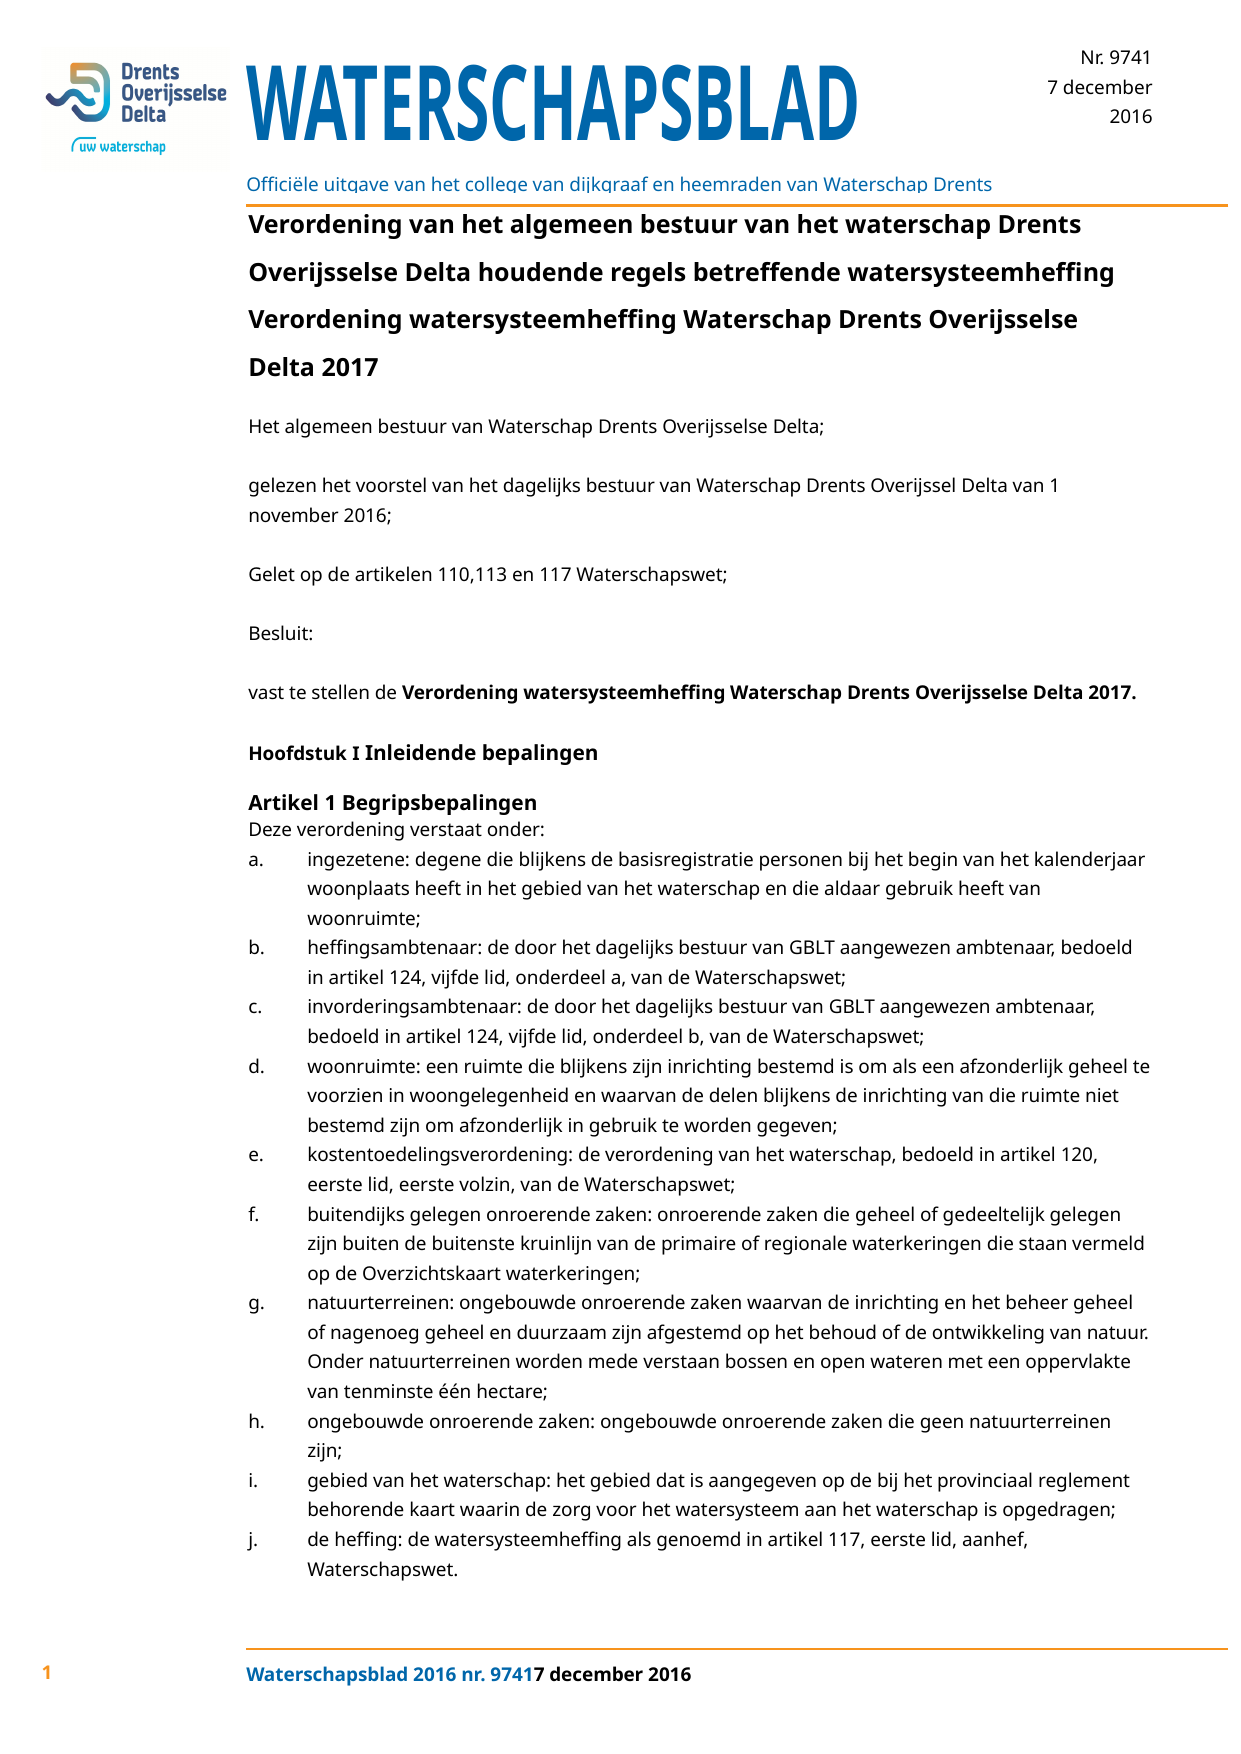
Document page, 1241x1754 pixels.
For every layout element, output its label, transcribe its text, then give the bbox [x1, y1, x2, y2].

list de heffing: de watersysteemheffing als genoemd in artikel 117, eerste lid, aanhef, Waterschapswet. [248, 1526, 1152, 1582]
list gebied van het waterschap: het gebied dat is aangegeven op de bij het provinciaal reglement behorende kaart waarin de zorg voor het watersysteem aan het waterschap is opgedragen; [248, 1467, 1152, 1522]
list ingezetene: degene die blijkens de basisregistratie personen bij het begin van het kalenderjaar woonplaats heeft in het gebied van het waterschap en die aldaar gebruik heeft van woonruimte; [248, 846, 1152, 931]
text gelezen het voorstel van het dagelijks bestuur van Waterschap Drents Overijssel Delta van 1 november 2016; [248, 472, 1152, 528]
text Artikel 1 Begripsbepalingen [248, 788, 1152, 816]
text Gelet op de artikelen 110,113 en 117 Waterschapswet; [248, 561, 1152, 587]
list natuurterreinen: ongebouwde onroerende zaken waarvan de inrichting en het beheer geheel of nagenoeg geheel en duurzaam zijn afgestemd op het behoud of de ontwikkeling van natuur. Onder natuurterreinen worden mede verstaan bossen en open wateren met een oppervlakte van tenminste één hectare; [248, 1289, 1152, 1404]
text Het algemeen bestuur van Waterschap Drents Overijsselse Delta; [248, 413, 1152, 439]
text Besluit: [248, 620, 1152, 646]
list buitendijks gelegen onroerende zaken: onroerende zaken die geheel of gedeeltelijk gelegen zijn buiten de buitenste kruinlijn van de primaire of regionale waterkeringen die staan vermeld op de Overzichtskaart waterkeringen; [248, 1201, 1152, 1286]
list woonruimte: een ruimte die blijkens zijn inrichting bestemd is om als een afzonderlijk geheel te voorzien in woongelegenheid en waarvan de delen blijkens de inrichting van die ruimte niet bestemd zijn om afzonderlijk in gebruik te worden gegeven; [248, 1053, 1152, 1138]
list heffingsambtenaar: de door het dagelijks bestuur van GBLT aangewezen ambtenaar, bedoeld in artikel 124, vijfde lid, onderdeel a, van de Waterschapswet; [248, 934, 1152, 990]
text Hoofdstuk I Inleidende bepalingen [248, 738, 1152, 767]
text vast te stellen de Verordening watersysteemheffing Waterschap Drents Overijsselse Delta 2017. [248, 679, 1152, 705]
list kostentoedelingsverordening: de verordening van het waterschap, bedoeld in artikel 120, eerste lid, eerste volzin, van de Waterschapswet; [248, 1142, 1152, 1197]
picture [41, 47, 231, 172]
list ongebouwde onroerende zaken: ongebouwde onroerende zaken die geen natuurterreinen zijn; [248, 1408, 1152, 1463]
text Verordening van het algemeen bestuur van het waterschap Drents Overijsselse Delta houdende regels betreffende watersysteemheffing Verordening watersysteemheffing Waterschap Drents Overijsselse Delta 2017 [248, 207, 1152, 384]
list invorderingsambtenaar: de door het dagelijks bestuur van GBLT aangewezen ambtenaar, bedoeld in artikel 124, vijfde lid, onderdeel b, van de Waterschapswet; [248, 994, 1152, 1049]
text Deze verordening verstaat onder: [248, 816, 1152, 842]
